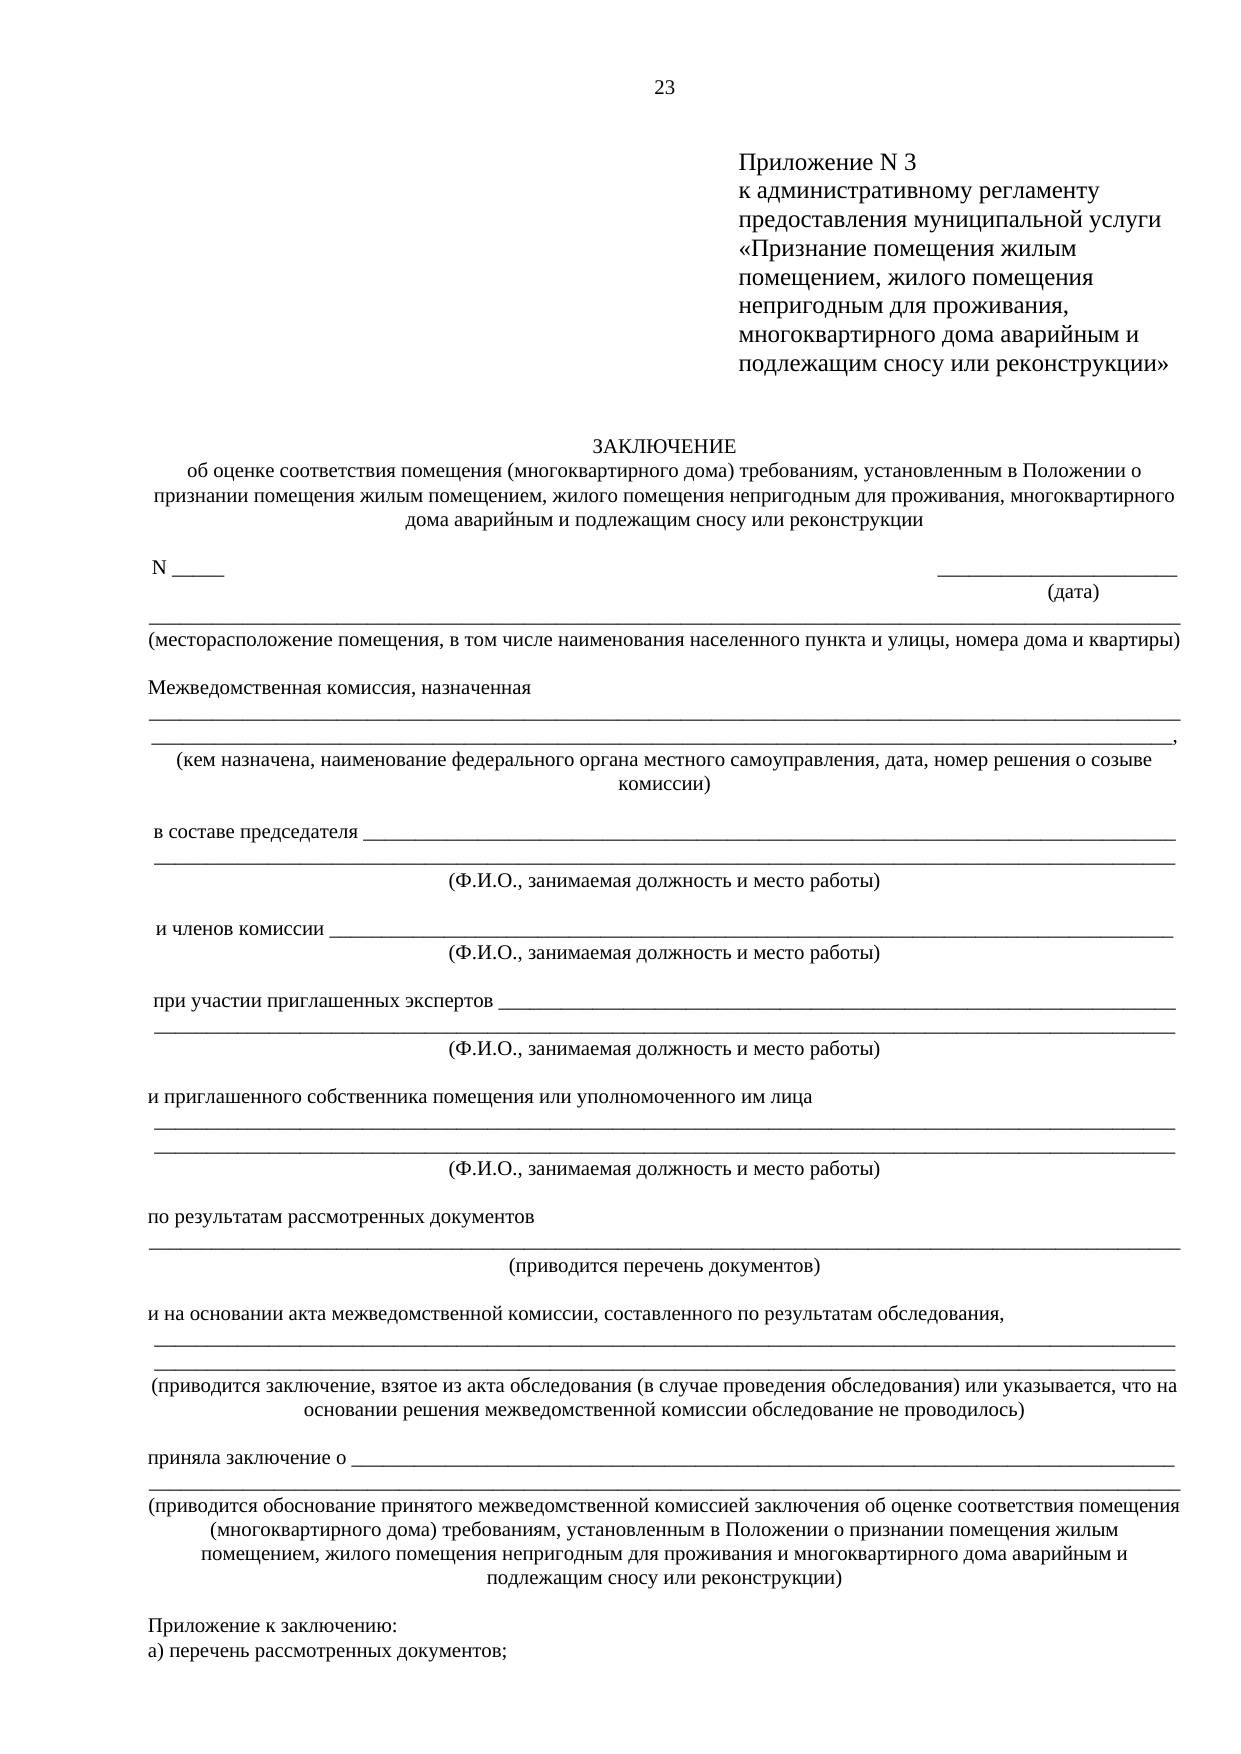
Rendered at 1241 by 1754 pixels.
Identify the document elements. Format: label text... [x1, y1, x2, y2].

text __________________________________________________________________________________________________ [148, 843, 1181, 867]
text Межведомственная комиссия, назначенная [148, 675, 1181, 699]
text __________________________________________________________________________________________________ [148, 1108, 1181, 1132]
text ЗАКЛЮЧЕНИЕ [148, 434, 1181, 458]
text __________________________________________________________________________________________________ [148, 1349, 1181, 1373]
text ___________________________________________________________________________________________________ [148, 699, 1181, 723]
text и приглашенного собственника помещения или уполномоченного им лица [148, 1084, 1181, 1108]
text к административному регламенту [738, 176, 1181, 204]
text __________________________________________________________________________________________________ [148, 1012, 1181, 1036]
text Приложение N 3 [738, 147, 1181, 176]
text (приводится перечень документов) [148, 1252, 1181, 1277]
text (кем назначена, наименование федерального органа местного самоуправления, дата, номер решения о созыве комиссии) [148, 747, 1181, 795]
text (Ф.И.О., занимаемая должность и место работы) [148, 1036, 1181, 1060]
text __________________________________________________________________________________________________ [148, 1132, 1181, 1156]
text приняла заключение о _______________________________________________________________________________ [148, 1445, 1181, 1469]
text по результатам рассмотренных документов [148, 1204, 1181, 1228]
text предоставления муниципальной услуги «Признание помещения жилым помещением, жилого помещения непригодным для проживания, многоквартирного дома аварийным и подлежащим сносу или реконструкции» [738, 204, 1181, 377]
text об оценке соответствия помещения (многоквартирного дома) требованиям, установленным в Положении о признании помещения жилым помещением, жилого помещения непригодным для проживания, многоквартирного дома аварийным и подлежащим сносу или реконструкции [148, 458, 1181, 531]
text в составе председателя ______________________________________________________________________________ [148, 819, 1181, 843]
text ___________________________________________________________________________________________________ [148, 603, 1181, 627]
text (месторасположение помещения, в том числе наименования населенного пункта и улицы, номера дома и квартиры) [148, 627, 1181, 651]
text (Ф.И.О., занимаемая должность и место работы) [148, 940, 1181, 964]
text Приложение к заключению: [148, 1613, 1181, 1637]
text и членов комиссии _________________________________________________________________________________ [148, 916, 1181, 940]
text при участии приглашенных экспертов _________________________________________________________________ [148, 988, 1181, 1012]
text и на основании акта межведомственной комиссии, составленного по результатам обследования, [148, 1301, 1181, 1325]
text __________________________________________________________________________________________________, [148, 723, 1181, 747]
text (Ф.И.О., занимаемая должность и место работы) [148, 1156, 1181, 1180]
text ___________________________________________________________________________________________________ (приводится обоснование принятого межведомственной комиссией заключения об оценке соответствия помещения (многоквартирного дома) требованиям, установленным в Положении о признании помещения жилым помещением, жилого помещения непригодным для проживания и многоквартирного дома аварийным и подлежащим сносу или реконструкции) [148, 1469, 1181, 1589]
text а) перечень рассмотренных документов; [148, 1637, 1181, 1662]
text (приводится заключение, взятое из акта обследования (в случае проведения обследования) или указывается, что на основании решения межведомственной комиссии обследование не проводилось) [148, 1373, 1181, 1421]
text N _____ _______________________ [148, 555, 1181, 579]
text ___________________________________________________________________________________________________ [148, 1228, 1181, 1252]
text (Ф.И.О., занимаемая должность и место работы) [148, 867, 1181, 892]
text __________________________________________________________________________________________________ [148, 1325, 1181, 1349]
text (дата) [148, 579, 1181, 603]
